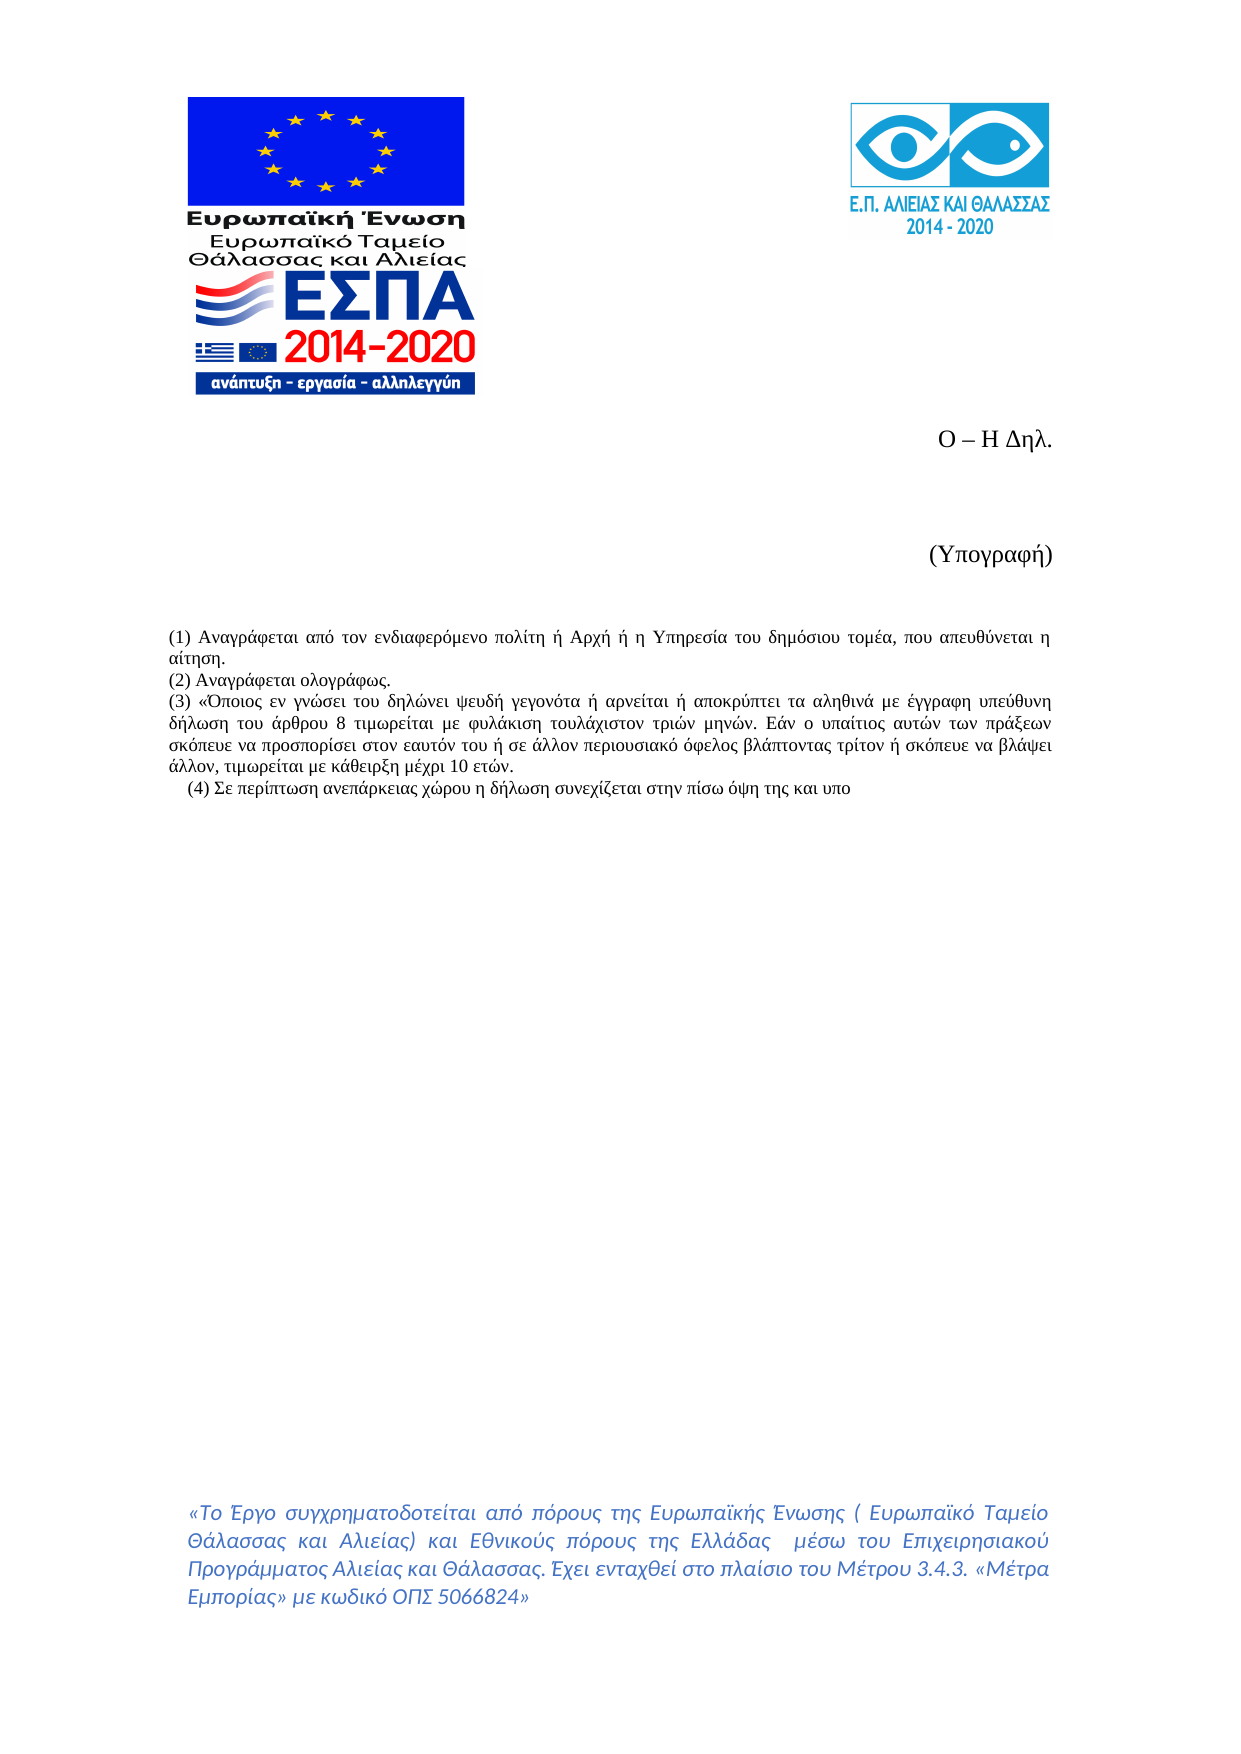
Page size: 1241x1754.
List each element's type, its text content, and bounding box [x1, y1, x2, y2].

text Ο – Η Δηλ. [187, 424, 1053, 453]
text (3) «Όποιος εν γνώσει του δηλώνει ψευδή γεγονότα ή αρνείται ή αποκρύπτει τα αληθινά με έγγραφη υπεύθυνη δήλωση του άρθρου 8 τιμωρείται με φυλάκιση τουλάχιστον τριών μηνών. Εάν ο υπαίτιος αυτών των πράξεων σκόπευε να προσπορίσει στον εαυτόν του ή σε άλλον περιουσιακό όφελος βλάπτοντας τρίτον ή σκόπευε να βλάψει άλλον, τιμωρείται με κάθειρξη μέχρι 10 ετών. [169, 690, 1053, 777]
text (2) Αναγράφεται ολογράφως. [169, 669, 1053, 690]
text (1) Αναγράφεται από τον ενδιαφερόμενο πολίτη ή Αρχή ή η Υπηρεσία του δημόσιου τομέα, που απευθύνεται η αίτηση. [169, 626, 1053, 669]
text (Υπογραφή) [187, 539, 1053, 568]
text (4) Σε περίπτωση ανεπάρκειας χώρου η δήλωση συνεχίζεται στην πίσω όψη της και υπο [187, 777, 1053, 798]
